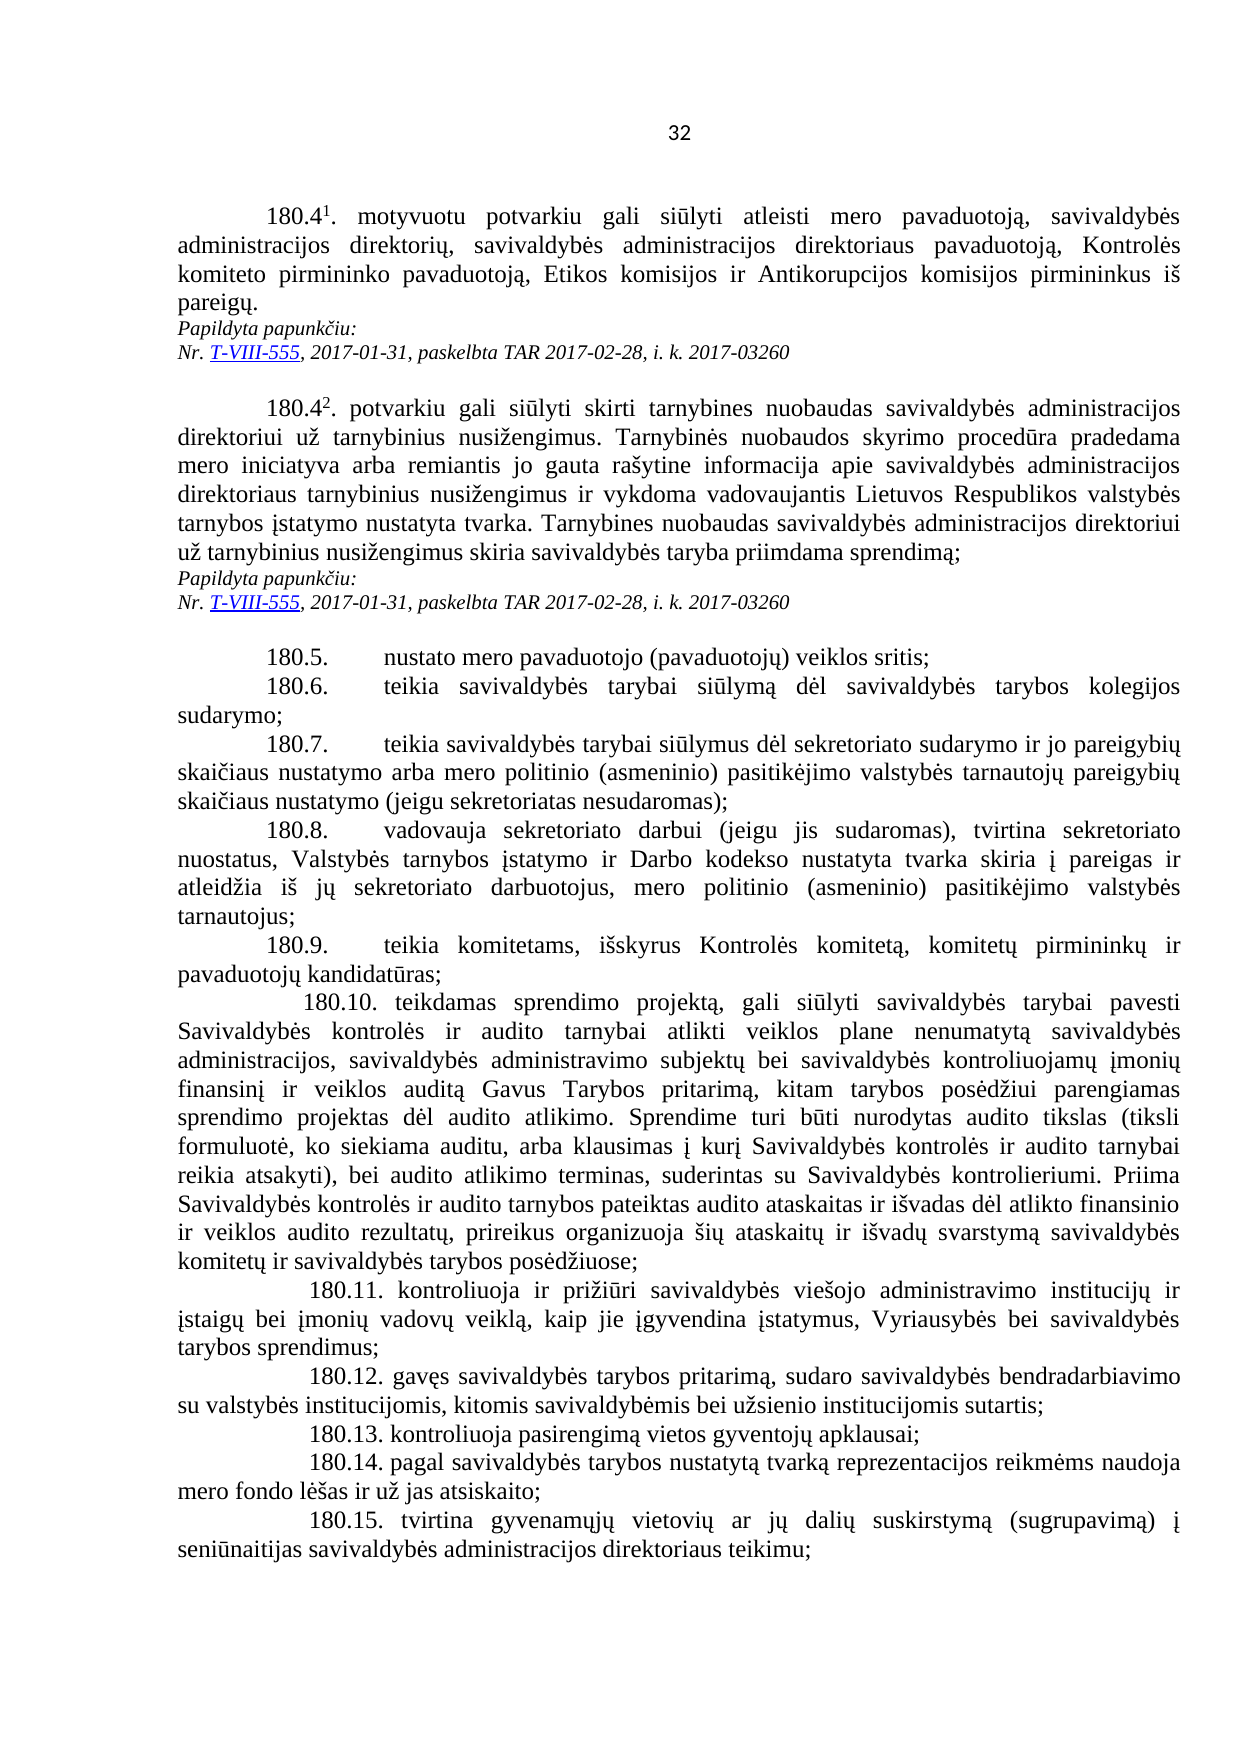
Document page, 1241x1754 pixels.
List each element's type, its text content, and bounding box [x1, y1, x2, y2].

text Nr. T-VIII-555, 2017-01-31, paskelbta TAR 2017-02-28, i. k. 2017-03260 [177, 590, 1181, 614]
text 180.15. tvirtina gyvenamųjų vietovių ar jų dalių suskirstymą (sugrupavimą) į seniūnaitijas savivaldybės administracijos direktoriaus teikimu; [177, 1505, 1181, 1562]
text 180.14. pagal savivaldybės tarybos nustatytą tvarką reprezentacijos reikmėms naudoja mero fondo lėšas ir už jas atsiskaito; [177, 1447, 1181, 1505]
text 180.11. kontroliuoja ir prižiūri savivaldybės viešojo administravimo institucijų ir įstaigų bei įmonių vadovų veiklą, kaip jie įgyvendina įstatymus, Vyriausybės bei savivaldybės tarybos sprendimus; [177, 1275, 1181, 1361]
text Papildyta papunkčiu: [177, 566, 1181, 590]
text 180.9. teikia komitetams, išskyrus Kontrolės komitetą, komitetų pirmininkų ir pavaduotojų kandidatūras; [177, 930, 1181, 987]
text Nr. T-VIII-555, 2017-01-31, paskelbta TAR 2017-02-28, i. k. 2017-03260 [177, 340, 1181, 364]
text 180.7. teikia savivaldybės tarybai siūlymus dėl sekretoriato sudarymo ir jo pareigybių skaičiaus nustatymo arba mero politinio (asmeninio) pasitikėjimo valstybės tarnautojų pareigybių skaičiaus nustatymo (jeigu sekretoriatas nesudaromas); [177, 729, 1181, 815]
text 180.12. gavęs savivaldybės tarybos pritarimą, sudaro savivaldybės bendradarbiavimo su valstybės institucijomis, kitomis savivaldybėmis bei užsienio institucijomis sutartis; [177, 1361, 1181, 1419]
text 180.10. teikdamas sprendimo projektą, gali siūlyti savivaldybės tarybai pavesti Savivaldybės kontrolės ir audito tarnybai atlikti veiklos plane nenumatytą savivaldybės administracijos, savivaldybės administravimo subjektų bei savivaldybės kontroliuojamų įmonių finansinį ir veiklos auditą Gavus Tarybos pritarimą, kitam tarybos posėdžiui parengiamas sprendimo projektas dėl audito atlikimo. Sprendime turi būti nurodytas audito tikslas (tiksli formuluotė, ko siekiama auditu, arba klausimas į kurį Savivaldybės kontrolės ir audito tarnybai reikia atsakyti), bei audito atlikimo terminas, suderintas su Savivaldybės kontrolieriumi. Priima Savivaldybės kontrolės ir audito tarnybos pateiktas audito ataskaitas ir išvadas dėl atlikto finansinio ir veiklos audito rezultatų, prireikus organizuoja šių ataskaitų ir išvadų svarstymą savivaldybės komitetų ir savivaldybės tarybos posėdžiuose; [177, 987, 1181, 1275]
text 180.41. motyvuotu potvarkiu gali siūlyti atleisti mero pavaduotoją, savivaldybės administracijos direktorių, savivaldybės administracijos direktoriaus pavaduotoją, Kontrolės komiteto pirmininko pavaduotoją, Etikos komisijos ir Antikorupcijos komisijos pirmininkus iš pareigų. [177, 201, 1181, 316]
text 180.5. nustato mero pavaduotojo (pavaduotojų) veiklos sritis; [177, 642, 1181, 671]
text Papildyta papunkčiu: [177, 316, 1181, 340]
text 180.6. teikia savivaldybės tarybai siūlymą dėl savivaldybės tarybos kolegijos sudarymo; [177, 671, 1181, 729]
text 180.42. potvarkiu gali siūlyti skirti tarnybines nuobaudas savivaldybės administracijos direktoriui už tarnybinius nusižengimus. Tarnybinės nuobaudos skyrimo procedūra pradedama mero iniciatyva arba remiantis jo gauta rašytine informacija apie savivaldybės administracijos direktoriaus tarnybinius nusižengimus ir vykdoma vadovaujantis Lietuvos Respublikos valstybės tarnybos įstatymo nustatyta tvarka. Tarnybines nuobaudas savivaldybės administracijos direktoriui už tarnybinius nusižengimus skiria savivaldybės taryba priimdama sprendimą; [177, 393, 1181, 566]
text 180.8. vadovauja sekretoriato darbui (jeigu jis sudaromas), tvirtina sekretoriato nuostatus, Valstybės tarnybos įstatymo ir Darbo kodekso nustatyta tvarka skiria į pareigas ir atleidžia iš jų sekretoriato darbuotojus, mero politinio (asmeninio) pasitikėjimo valstybės tarnautojus; [177, 815, 1181, 930]
text 180.13. kontroliuoja pasirengimą vietos gyventojų apklausai; [177, 1419, 1181, 1447]
